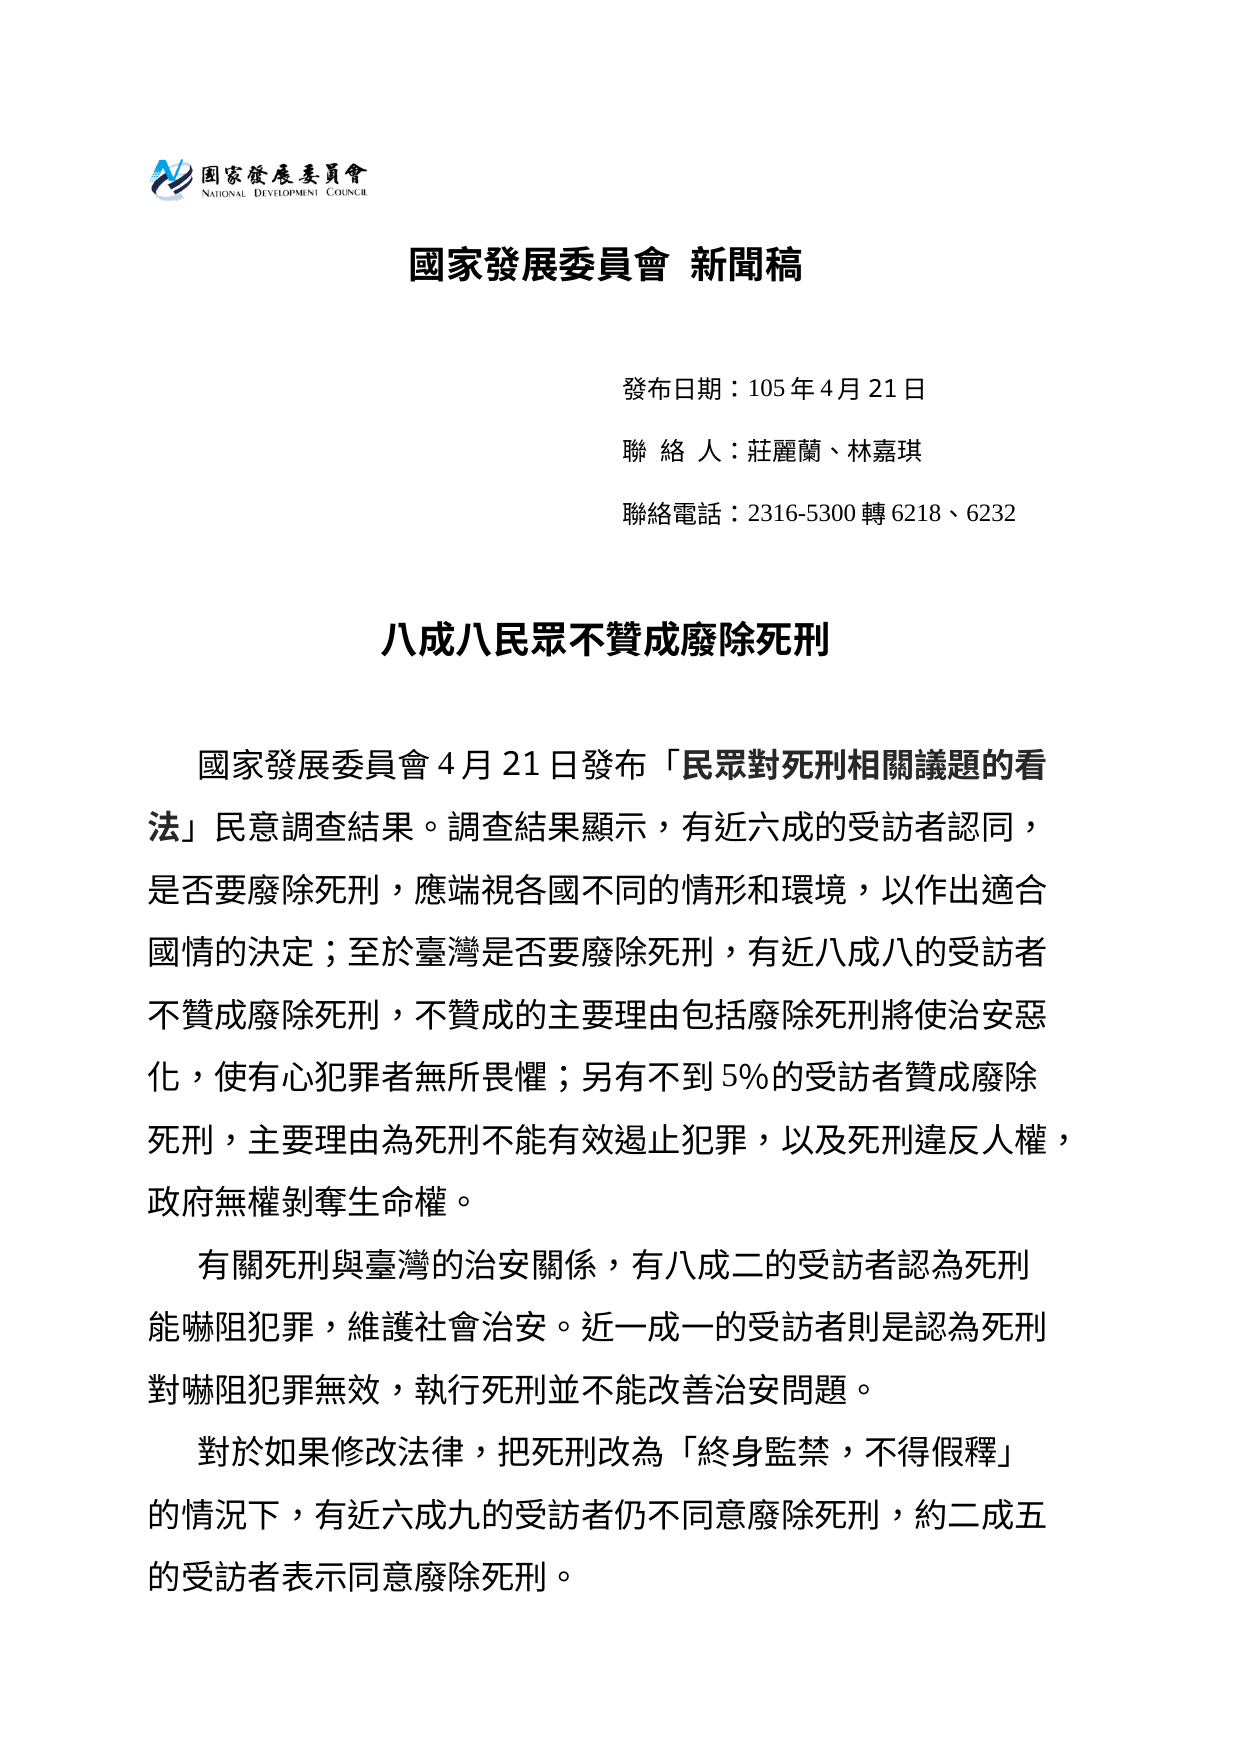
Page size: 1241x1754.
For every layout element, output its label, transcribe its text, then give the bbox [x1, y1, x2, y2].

text 八成八民眾不贊成廢除死刑 [148, 596, 1063, 658]
text 國家發展委員會4月21日發布「民眾對死刑相關議題的看法」民意調查結果。調查結果顯示，有近六成的受訪者認同，是否要廢除死刑，應端視各國不同的情形和環境，以作出適合國情的決定；至於臺灣是否要廢除死刑，有近八成八的受訪者不贊成廢除死刑，不贊成的主要理由包括廢除死刑將使治安惡化，使有心犯罪者無所畏懼；另有不到5％的受訪者贊成廢除死刑，主要理由為死刑不能有效遏止犯罪，以及死刑違反人權，政府無權剝奪生命權。 [148, 721, 1063, 1221]
text 發布日期：105年4月21日 [148, 346, 1063, 408]
text 聯絡電話：2316-5300轉6218、6232 [148, 471, 1063, 533]
text 聯 絡 人：莊麗蘭、林嘉琪 [148, 408, 1063, 471]
text 國家發展委員會 新聞稿 [148, 221, 1063, 283]
text 對於如果修改法律，把死刑改為「終身監禁，不得假釋」的情況下，有近六成九的受訪者仍不同意廢除死刑，約二成五的受訪者表示同意廢除死刑。 [148, 1408, 1063, 1596]
text 有關死刑與臺灣的治安關係，有八成二的受訪者認為死刑能嚇阻犯罪，維護社會治安。近一成一的受訪者則是認為死刑對嚇阻犯罪無效，執行死刑並不能改善治安問題。 [148, 1221, 1063, 1408]
